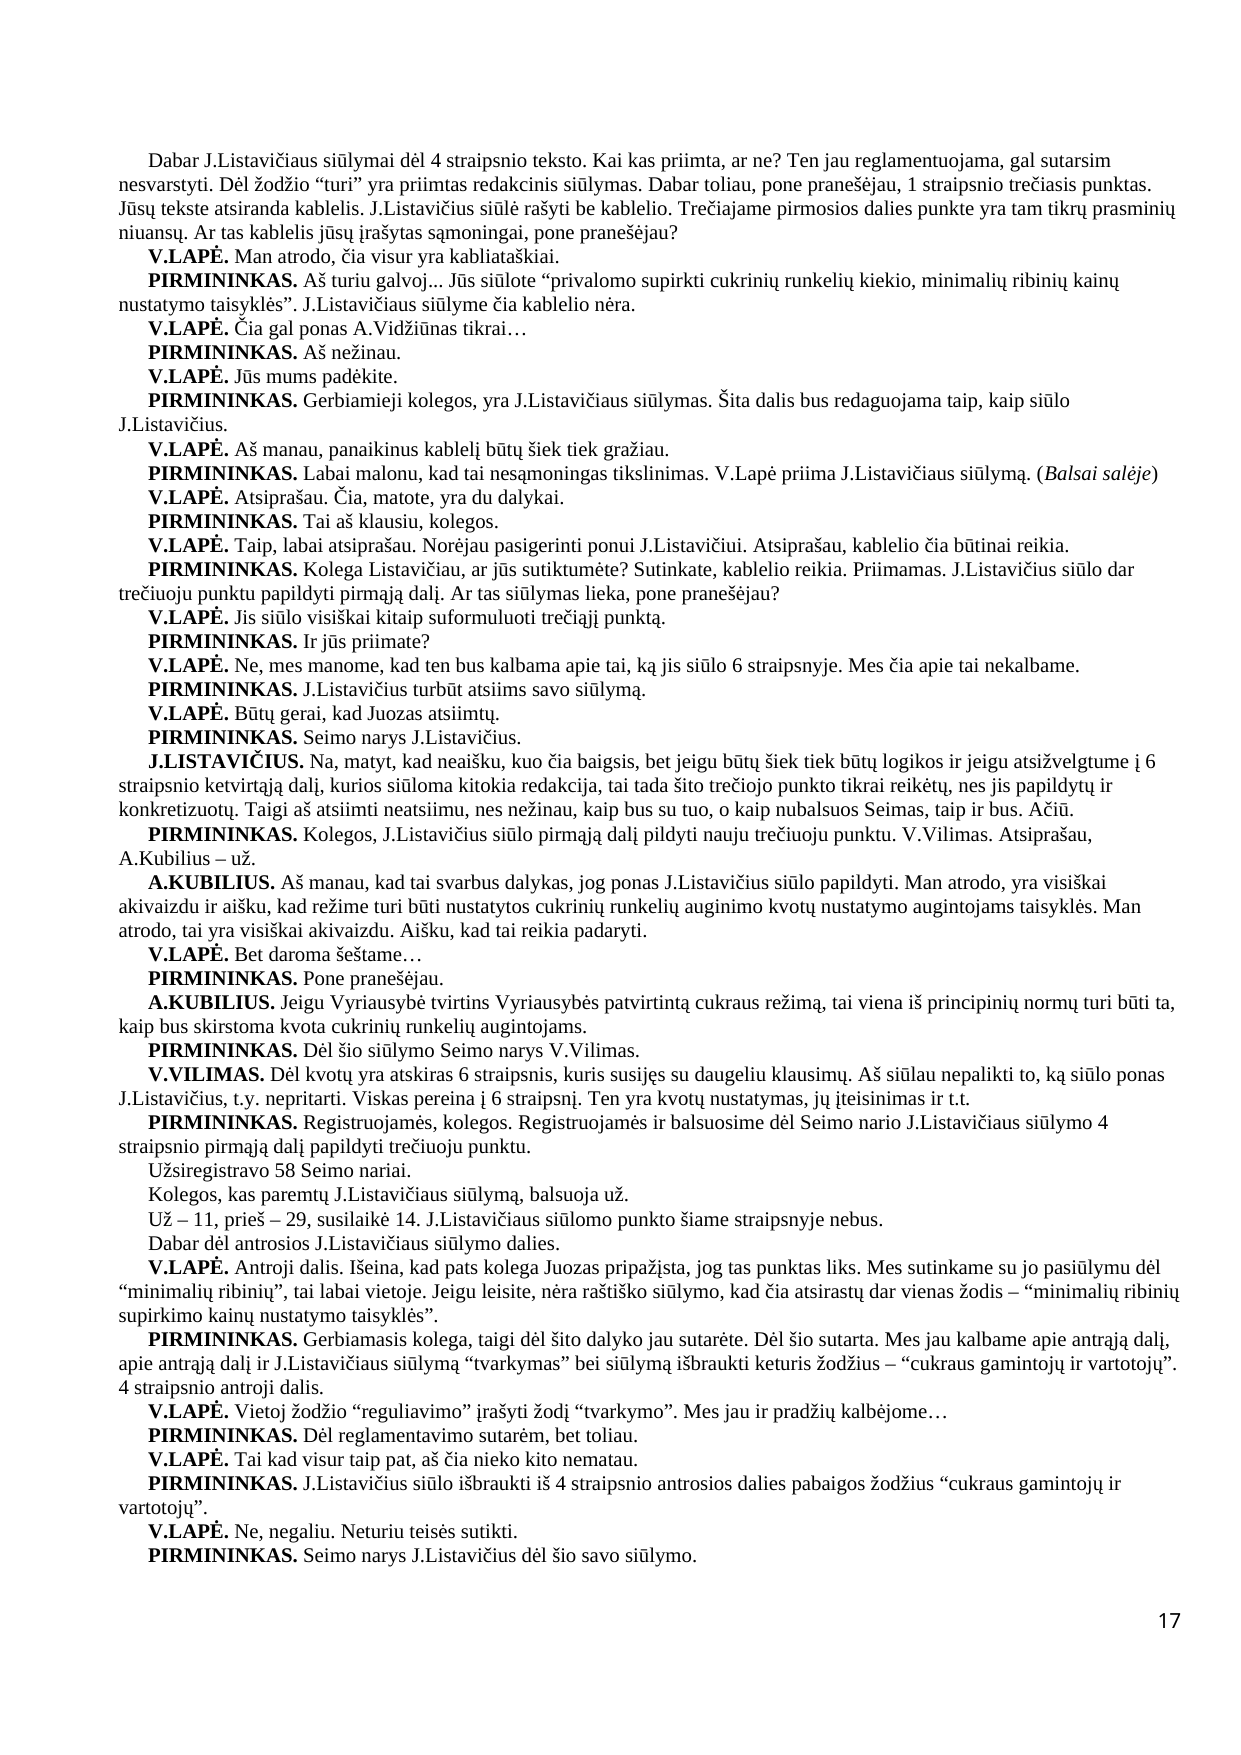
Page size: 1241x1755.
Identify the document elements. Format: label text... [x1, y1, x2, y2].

text PIRMININKAS. Ir jūs priimate? [118, 629, 1181, 653]
text PIRMININKAS. Seimo narys J.Listavičius. [118, 725, 1181, 749]
text V.LAPĖ. Jis siūlo visiškai kitaip suformuluoti trečiąjį punktą. [118, 605, 1181, 629]
text PIRMININKAS. Kolegos, J.Listavičius siūlo pirmąją dalį pildyti nauju trečiuoju punktu. V.Vilimas. Atsiprašau, A.Kubilius – už. [118, 821, 1181, 869]
text V.LAPĖ. Vietoj žodžio “reguliavimo” įrašyti žodį “tvarkymo”. Mes jau ir pradžių kalbėjome… [118, 1399, 1181, 1423]
text V.LAPĖ. Taip, labai atsiprašau. Norėjau pasigerinti ponui J.Listavičiui. Atsiprašau, kablelio čia būtinai reikia. [118, 533, 1181, 557]
text Užsiregistravo 58 Seimo nariai. [118, 1158, 1181, 1182]
text PIRMININKAS. Registruojamės, kolegos. Registruojamės ir balsuosime dėl Seimo nario J.Listavičiaus siūlymo 4 straipsnio pirmąją dalį papildyti trečiuoju punktu. [118, 1110, 1181, 1158]
text PIRMININKAS. J.Listavičius siūlo išbraukti iš 4 straipsnio antrosios dalies pabaigos žodžius “cukraus gamintojų ir vartotojų”. [118, 1471, 1181, 1519]
text V.VILIMAS. Dėl kvotų yra atskiras 6 straipsnis, kuris susijęs su daugeliu klausimų. Aš siūlau nepalikti to, ką siūlo ponas J.Listavičius, t.y. nepritarti. Viskas pereina į 6 straipsnį. Ten yra kvotų nustatymas, jų įteisinimas ir t.t. [118, 1062, 1181, 1110]
text PIRMININKAS. Seimo narys J.Listavičius dėl šio savo siūlymo. [118, 1543, 1181, 1567]
text PIRMININKAS. Labai malonu, kad tai nesąmoningas tikslinimas. V.Lapė priima J.Listavičiaus siūlymą. (Balsai salėje) [118, 461, 1181, 484]
text PIRMININKAS. Gerbiamieji kolegos, yra J.Listavičiaus siūlymas. Šita dalis bus redaguojama taip, kaip siūlo J.Listavičius. [118, 388, 1181, 436]
text PIRMININKAS. Tai aš klausiu, kolegos. [118, 509, 1181, 533]
text V.LAPĖ. Ne, negaliu. Neturiu teisės sutikti. [118, 1519, 1181, 1543]
text A.KUBILIUS. Aš manau, kad tai svarbus dalykas, jog ponas J.Listavičius siūlo papildyti. Man atrodo, yra visiškai akivaizdu ir aišku, kad režime turi būti nustatytos cukrinių runkelių auginimo kvotų nustatymo augintojams taisyklės. Man atrodo, tai yra visiškai akivaizdu. Aišku, kad tai reikia padaryti. [118, 869, 1181, 942]
text V.LAPĖ. Čia gal ponas A.Vidžiūnas tikrai… [118, 316, 1181, 340]
text V.LAPĖ. Jūs mums padėkite. [118, 364, 1181, 388]
text V.LAPĖ. Ne, mes manome, kad ten bus kalbama apie tai, ką jis siūlo 6 straipsnyje. Mes čia apie tai nekalbame. [118, 653, 1181, 677]
text A.KUBILIUS. Jeigu Vyriausybė tvirtins Vyriausybės patvirtintą cukraus režimą, tai viena iš principinių normų turi būti ta, kaip bus skirstoma kvota cukrinių runkelių augintojams. [118, 990, 1181, 1038]
text V.LAPĖ. Būtų gerai, kad Juozas atsiimtų. [118, 701, 1181, 725]
text PIRMININKAS. Aš nežinau. [118, 340, 1181, 364]
text V.LAPĖ. Antroji dalis. Išeina, kad pats kolega Juozas pripažįsta, jog tas punktas liks. Mes sutinkame su jo pasiūlymu dėl “minimalių ribinių”, tai labai vietoje. Jeigu leisite, nėra raštiško siūlymo, kad čia atsirastų dar vienas žodis – “minimalių ribinių supirkimo kainų nustatymo taisyklės”. [118, 1254, 1181, 1327]
text PIRMININKAS. Aš turiu galvoj... Jūs siūlote “privalomo supirkti cukrinių runkelių kiekio, minimalių ribinių kainų nustatymo taisyklės”. J.Listavičiaus siūlyme čia kablelio nėra. [118, 268, 1181, 316]
text V.LAPĖ. Tai kad visur taip pat, aš čia nieko kito nematau. [118, 1447, 1181, 1471]
text PIRMININKAS. Dėl reglamentavimo sutarėm, bet toliau. [118, 1423, 1181, 1447]
text PIRMININKAS. Gerbiamasis kolega, taigi dėl šito dalyko jau sutarėte. Dėl šio sutarta. Mes jau kalbame apie antrąją dalį, apie antrąją dalį ir J.Listavičiaus siūlymą “tvarkymas” bei siūlymą išbraukti keturis žodžius – “cukraus gamintojų ir vartotojų”. 4 straipsnio antroji dalis. [118, 1327, 1181, 1399]
text V.LAPĖ. Bet daroma šeštame… [118, 942, 1181, 966]
text Kolegos, kas paremtų J.Listavičiaus siūlymą, balsuoja už. [118, 1182, 1181, 1206]
text PIRMININKAS. Pone pranešėjau. [118, 966, 1181, 990]
text V.LAPĖ. Atsiprašau. Čia, matote, yra du dalykai. [118, 484, 1181, 509]
text Už – 11, prieš – 29, susilaikė 14. J.Listavičiaus siūlomo punkto šiame straipsnyje nebus. [118, 1206, 1181, 1231]
text V.LAPĖ. Man atrodo, čia visur yra kabliataškiai. [118, 244, 1181, 268]
text PIRMININKAS. Dėl šio siūlymo Seimo narys V.Vilimas. [118, 1038, 1181, 1062]
text PIRMININKAS. J.Listavičius turbūt atsiims savo siūlymą. [118, 677, 1181, 701]
text Dabar dėl antrosios J.Listavičiaus siūlymo dalies. [118, 1231, 1181, 1254]
text Dabar J.Listavičiaus siūlymai dėl 4 straipsnio teksto. Kai kas priimta, ar ne? Ten jau reglamentuojama, gal sutarsim nesvarstyti. Dėl žodžio “turi” yra priimtas redakcinis siūlymas. Dabar toliau, pone pranešėjau, 1 straipsnio trečiasis punktas. Jūsų tekste atsiranda kablelis. J.Listavičius siūlė rašyti be kablelio. Trečiajame pirmosios dalies punkte yra tam tikrų prasminių niuansų. Ar tas kablelis jūsų įrašytas sąmoningai, pone pranešėjau? [118, 148, 1181, 244]
text J.LISTAVIČIUS. Na, matyt, kad neaišku, kuo čia baigsis, bet jeigu būtų šiek tiek būtų logikos ir jeigu atsižvelgtume į 6 straipsnio ketvirtąją dalį, kurios siūloma kitokia redakcija, tai tada šito trečiojo punkto tikrai reikėtų, nes jis papildytų ir konkretizuotų. Taigi aš atsiimti neatsiimu, nes nežinau, kaip bus su tuo, o kaip nubalsuos Seimas, taip ir bus. Ačiū. [118, 749, 1181, 821]
text V.LAPĖ. Aš manau, panaikinus kablelį būtų šiek tiek gražiau. [118, 436, 1181, 461]
text PIRMININKAS. Kolega Listavičiau, ar jūs sutiktumėte? Sutinkate, kablelio reikia. Priimamas. J.Listavičius siūlo dar trečiuoju punktu papildyti pirmąją dalį. Ar tas siūlymas lieka, pone pranešėjau? [118, 557, 1181, 605]
